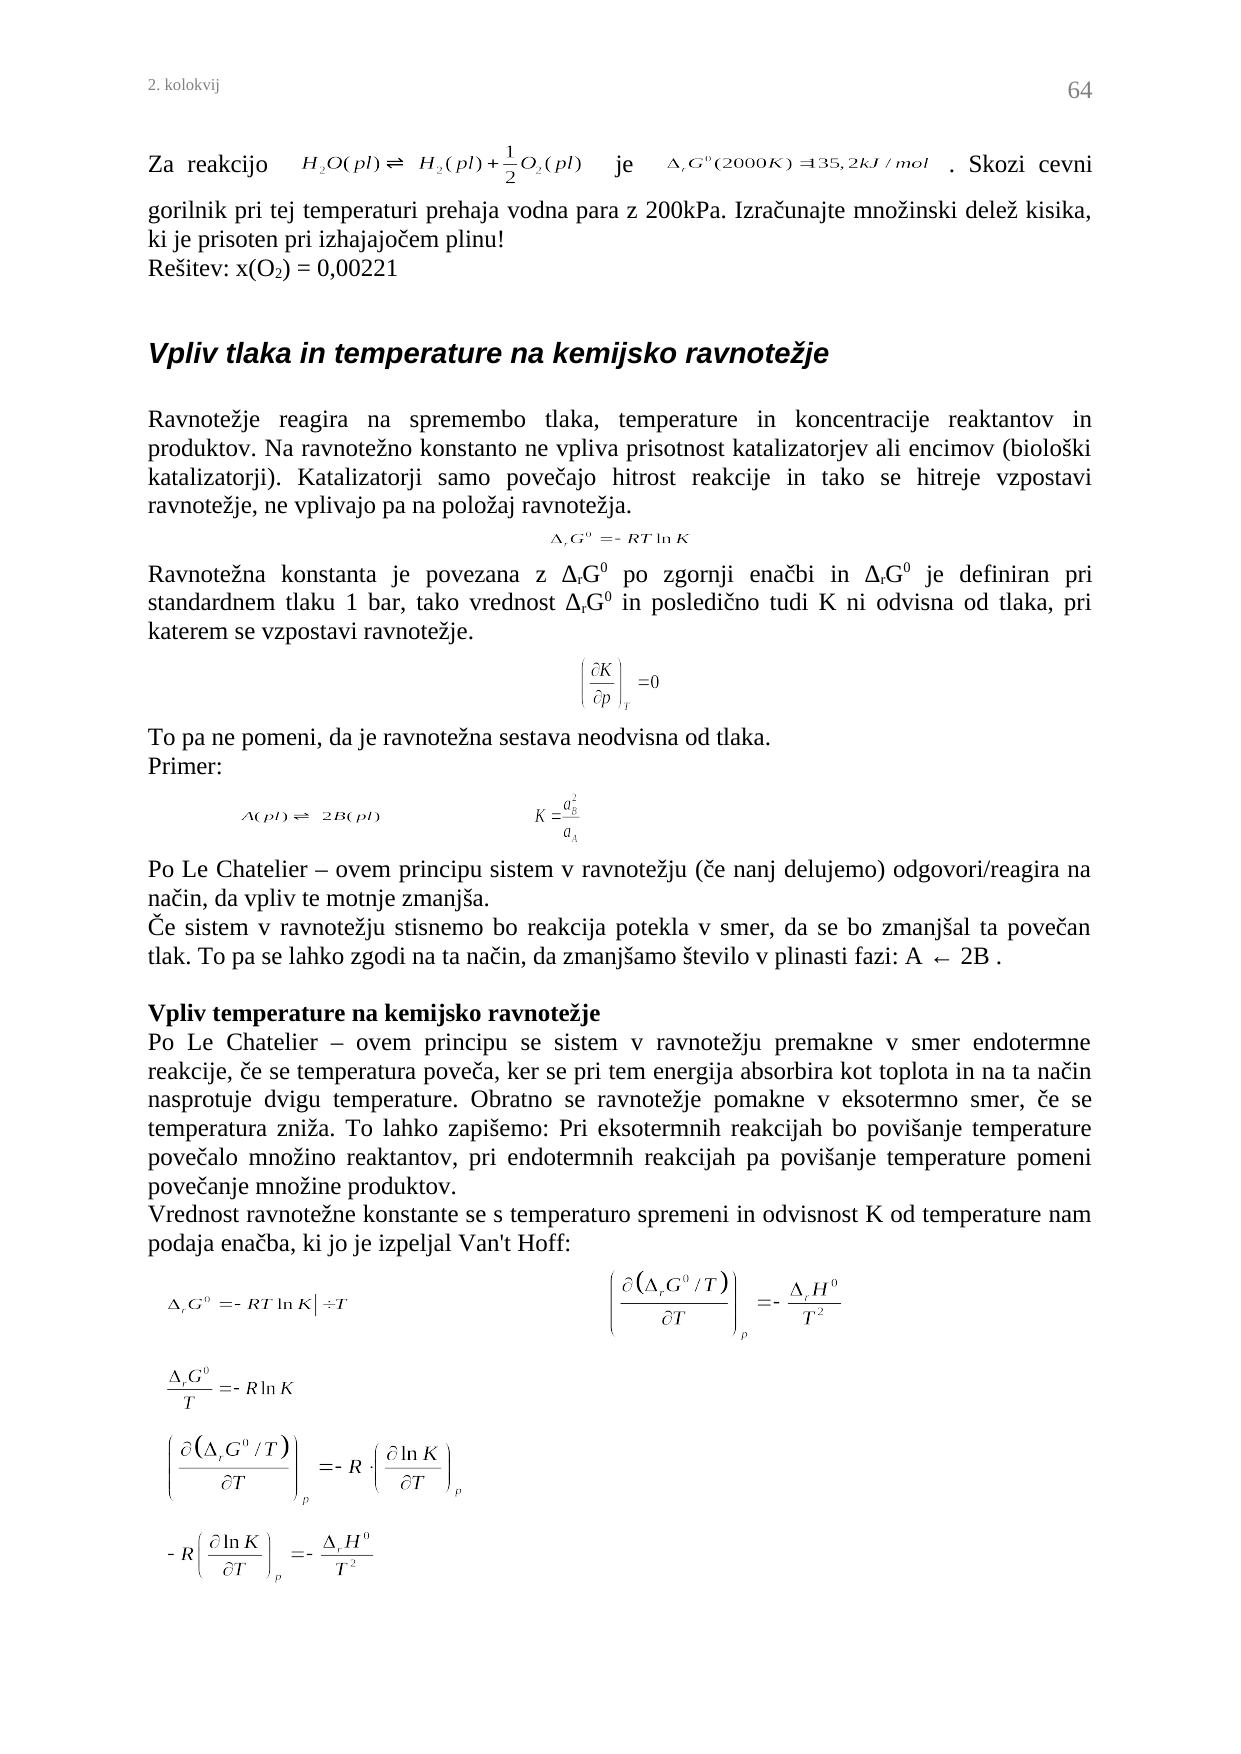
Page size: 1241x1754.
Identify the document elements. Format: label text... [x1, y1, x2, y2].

text To pa ne pomeni, da je ravnotežna sestava neodvisna od tlaka. [148, 722, 1093, 751]
text Po Le Chatelier – ovem principu se sistem v ravnotežju premakne v smer endotermne reakcije, če se temperatura poveča, ker se pri tem energija absorbira kot toplota in na ta način nasprotuje dvigu temperature. Obratno se ravnotežje pomakne v eksotermno smer, če se temperatura zniža. To lahko zapišemo: Pri eksotermnih reakcijah bo povišanje temperature povečalo množino reaktantov, pri endotermnih reakcijah pa povišanje temperature pomeni povečanje množine produktov. [148, 1027, 1093, 1199]
text Vrednost ravnotežne konstante se s temperaturo spremeni in odvisnost K od temperature nam podaja enačba, ki jo je izpeljal Van't Hoff: [148, 1199, 1093, 1257]
text Rešitev: x(O2) = 0,00221 [148, 253, 1093, 282]
text Ravnotežje reagira na spremembo tlaka, temperature in koncentracije reaktantov in produktov. Na ravnotežno konstanto ne vpliva prisotnost katalizatorjev ali encimov (biološki katalizatorji). Katalizatorji samo povečajo hitrost reakcije in tako se hitreje vzpostavi ravnotežje, ne vplivajo pa na položaj ravnotežja. [148, 404, 1093, 519]
text Vpliv temperature na kemijsko ravnotežje [148, 998, 1093, 1027]
subtitle Vpliv tlaka in temperature na kemijsko ravnotežje [148, 336, 1093, 369]
text Za reakcijo je . Skozi cevni gorilnik pri tej temperaturi prehaja vodna para z 200kPa. Izračunajte množinski delež kisika, ki je prisoten pri izhajajočem plinu! [148, 131, 1093, 253]
text Po Le Chatelier – ovem principu sistem v ravnotežju (če nanj delujemo) odgovori/reagira na način, da vpliv te motnje zmanjša. [148, 854, 1093, 912]
text Primer: [148, 751, 1093, 779]
text Ravnotežna konstanta je povezana z ∆rG0 po zgornji enačbi in ∆rG0 je definiran pri standardnem tlaku 1 bar, tako vrednost ∆rG0 in posledično tudi K ni odvisna od tlaka, pri katerem se vzpostavi ravnotežje. [148, 559, 1093, 645]
text Če sistem v ravnotežju stisnemo bo reakcija potekla v smer, da se bo zmanjšal ta povečan tlak. To pa se lahko zgodi na ta način, da zmanjšamo število v plinasti fazi: A ← 2B . [148, 912, 1093, 969]
